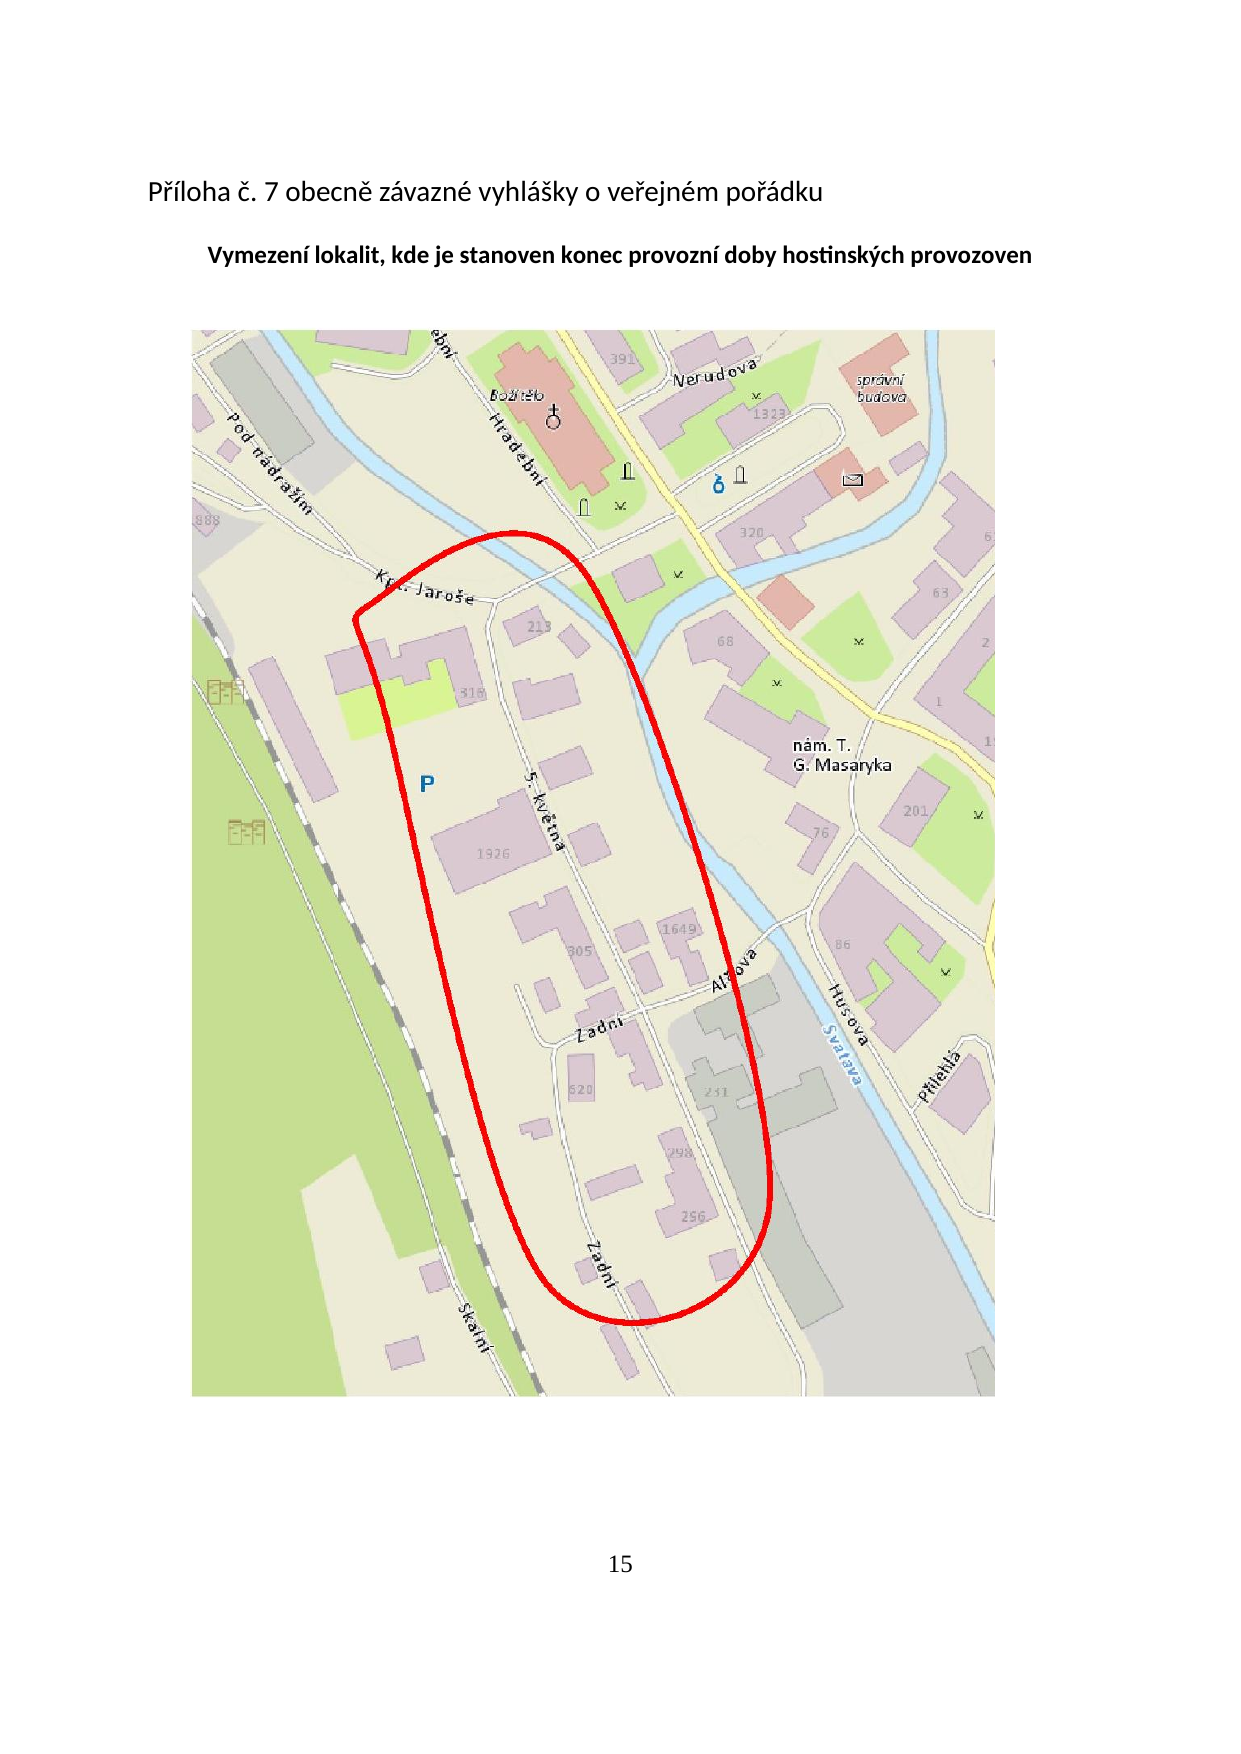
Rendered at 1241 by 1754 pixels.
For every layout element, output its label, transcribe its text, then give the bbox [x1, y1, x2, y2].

subtitle Vymezení lokalit, kde je stanoven konec provozní doby hostinských provozoven [148, 239, 1092, 270]
subtitle Příloha č. 7 obecně závazné vyhlášky o veřejném pořádku [148, 173, 1092, 208]
